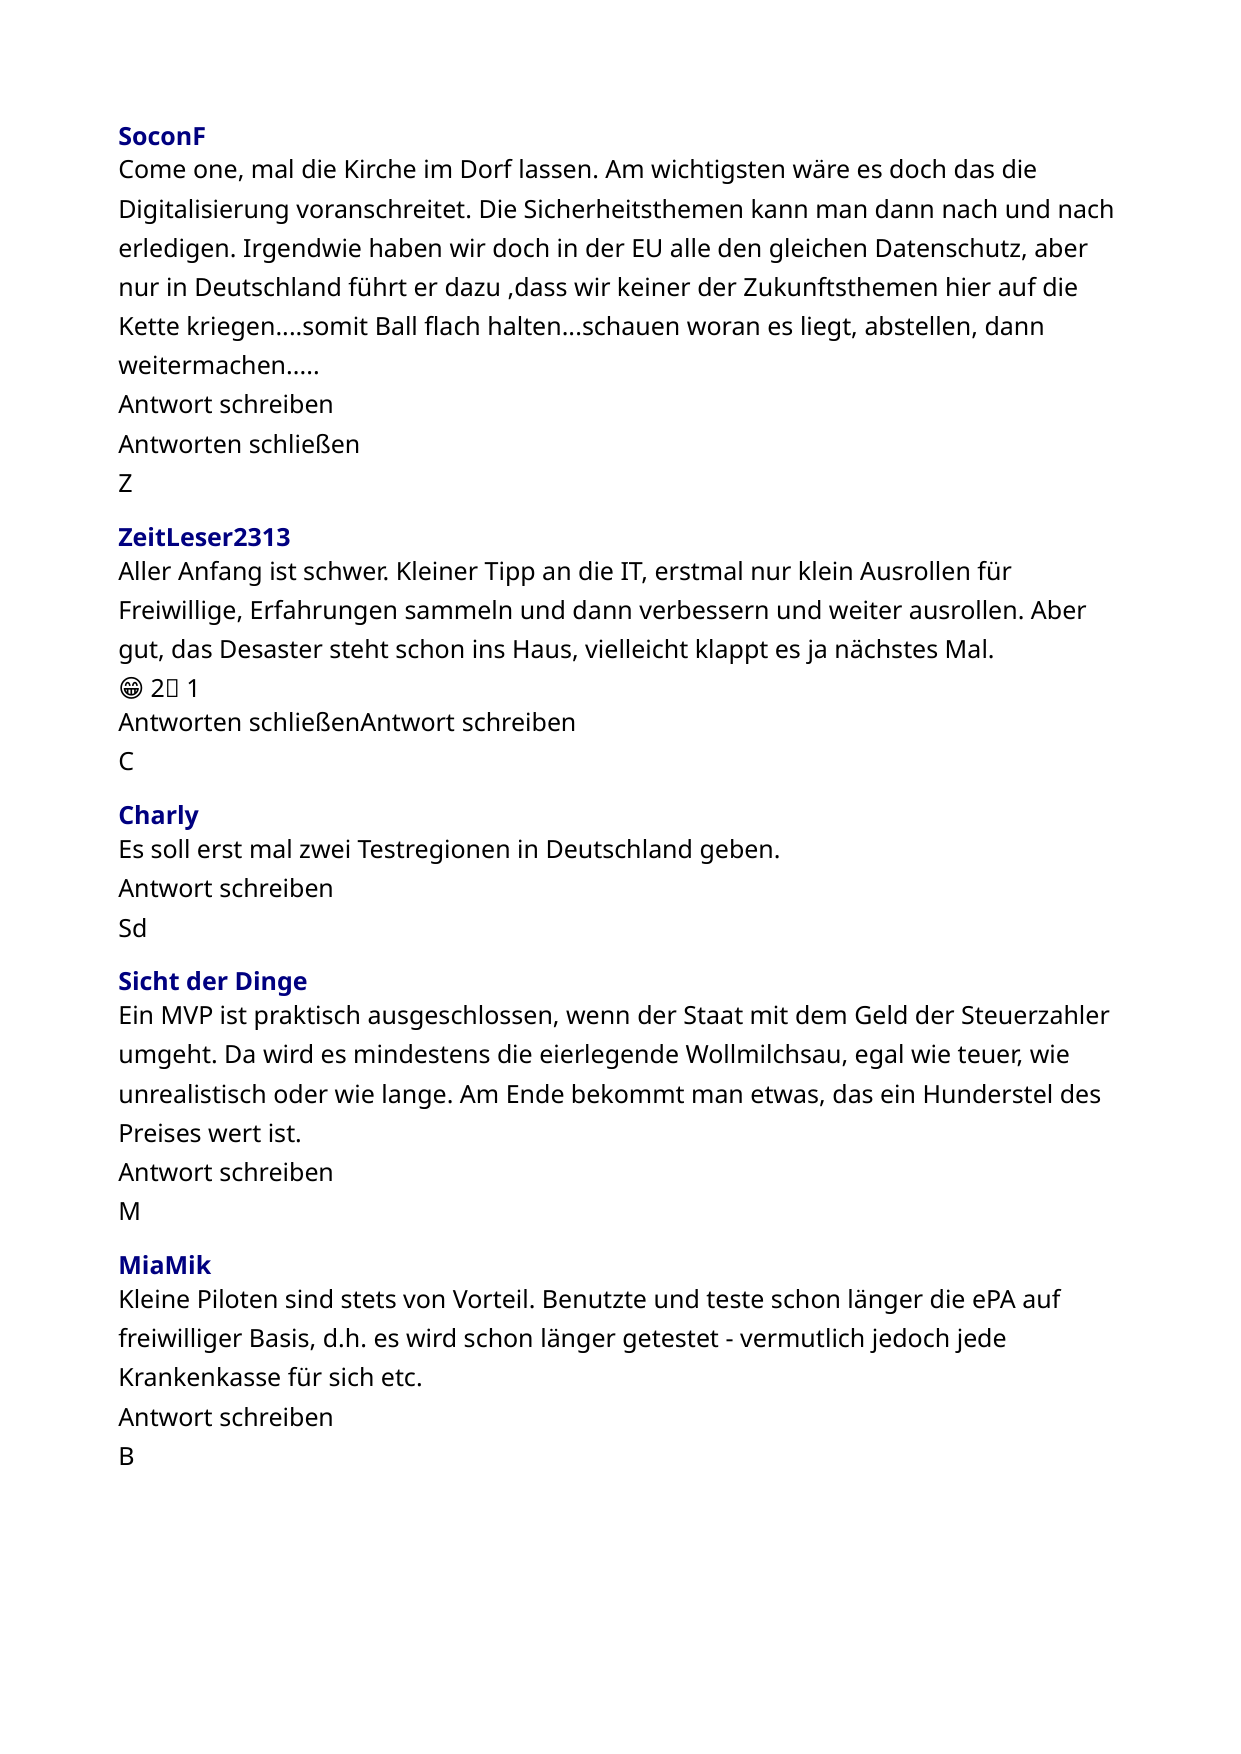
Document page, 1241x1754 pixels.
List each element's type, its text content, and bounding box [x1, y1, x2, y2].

subtitle MiaMik [118, 1248, 1122, 1282]
subtitle ZeitLeser2313 [118, 519, 1122, 553]
text Antwort schreiben [118, 1399, 1122, 1433]
subtitle Charly [118, 798, 1122, 832]
text Ein MVP ist praktisch ausgeschlossen, wenn der Staat mit dem Geld der Steuerzahler umgeht. Da wird es mindestens die eierlegende Wollmilchsau, egal wie teuer, wie unrealistisch oder wie lange. Am Ende bekommt man etwas, das ein Hunderstel des Preises wert ist. [118, 998, 1122, 1149]
text M [118, 1194, 1122, 1228]
text B [118, 1438, 1122, 1472]
text Antworten schließen [118, 426, 1122, 460]
text Antwort schreiben [118, 1155, 1122, 1189]
text Come one, mal die Kirche im Dorf lassen. Am wichtigsten wäre es doch das die Digitalisierung voranschreitet. Die Sicherheitsthemen kann man dann nach und nach erledigen. Irgendwie haben wir doch in der EU alle den gleichen Datenschutz, aber nur in Deutschland führt er dazu ,dass wir keiner der Zukunftsthemen hier auf die Kette kriegen....somit Ball flach halten...schauen woran es liegt, abstellen, dann weitermachen..... [118, 152, 1122, 382]
text Kleine Piloten sind stets von Vorteil. Benutzte und teste schon länger die ePA auf freiwilliger Basis, d.h. es wird schon länger getestet - vermutlich jedoch jede Krankenkasse für sich etc. [118, 1282, 1122, 1394]
text Z [118, 466, 1122, 499]
text Antwort schreiben [118, 871, 1122, 905]
subtitle Sicht der Dinge [118, 964, 1122, 998]
text Aller Anfang ist schwer. Kleiner Tipp an die IT, erstmal nur klein Ausrollen für Freiwillige, Erfahrungen sammeln und dann verbessern und weiter ausrollen. Aber gut, das Desaster steht schon ins Haus, vielleicht klappt es ja nächstes Mal. [118, 553, 1122, 666]
text Sd [118, 910, 1122, 944]
text Es soll erst mal zwei Testregionen in Deutschland geben. [118, 832, 1122, 866]
text 😁 2🤨 1 [118, 671, 1122, 705]
text C [118, 744, 1122, 778]
subtitle SoconF [118, 118, 1122, 152]
text Antwort schreiben [118, 387, 1122, 421]
text Antworten schließenAntwort schreiben [118, 705, 1122, 739]
